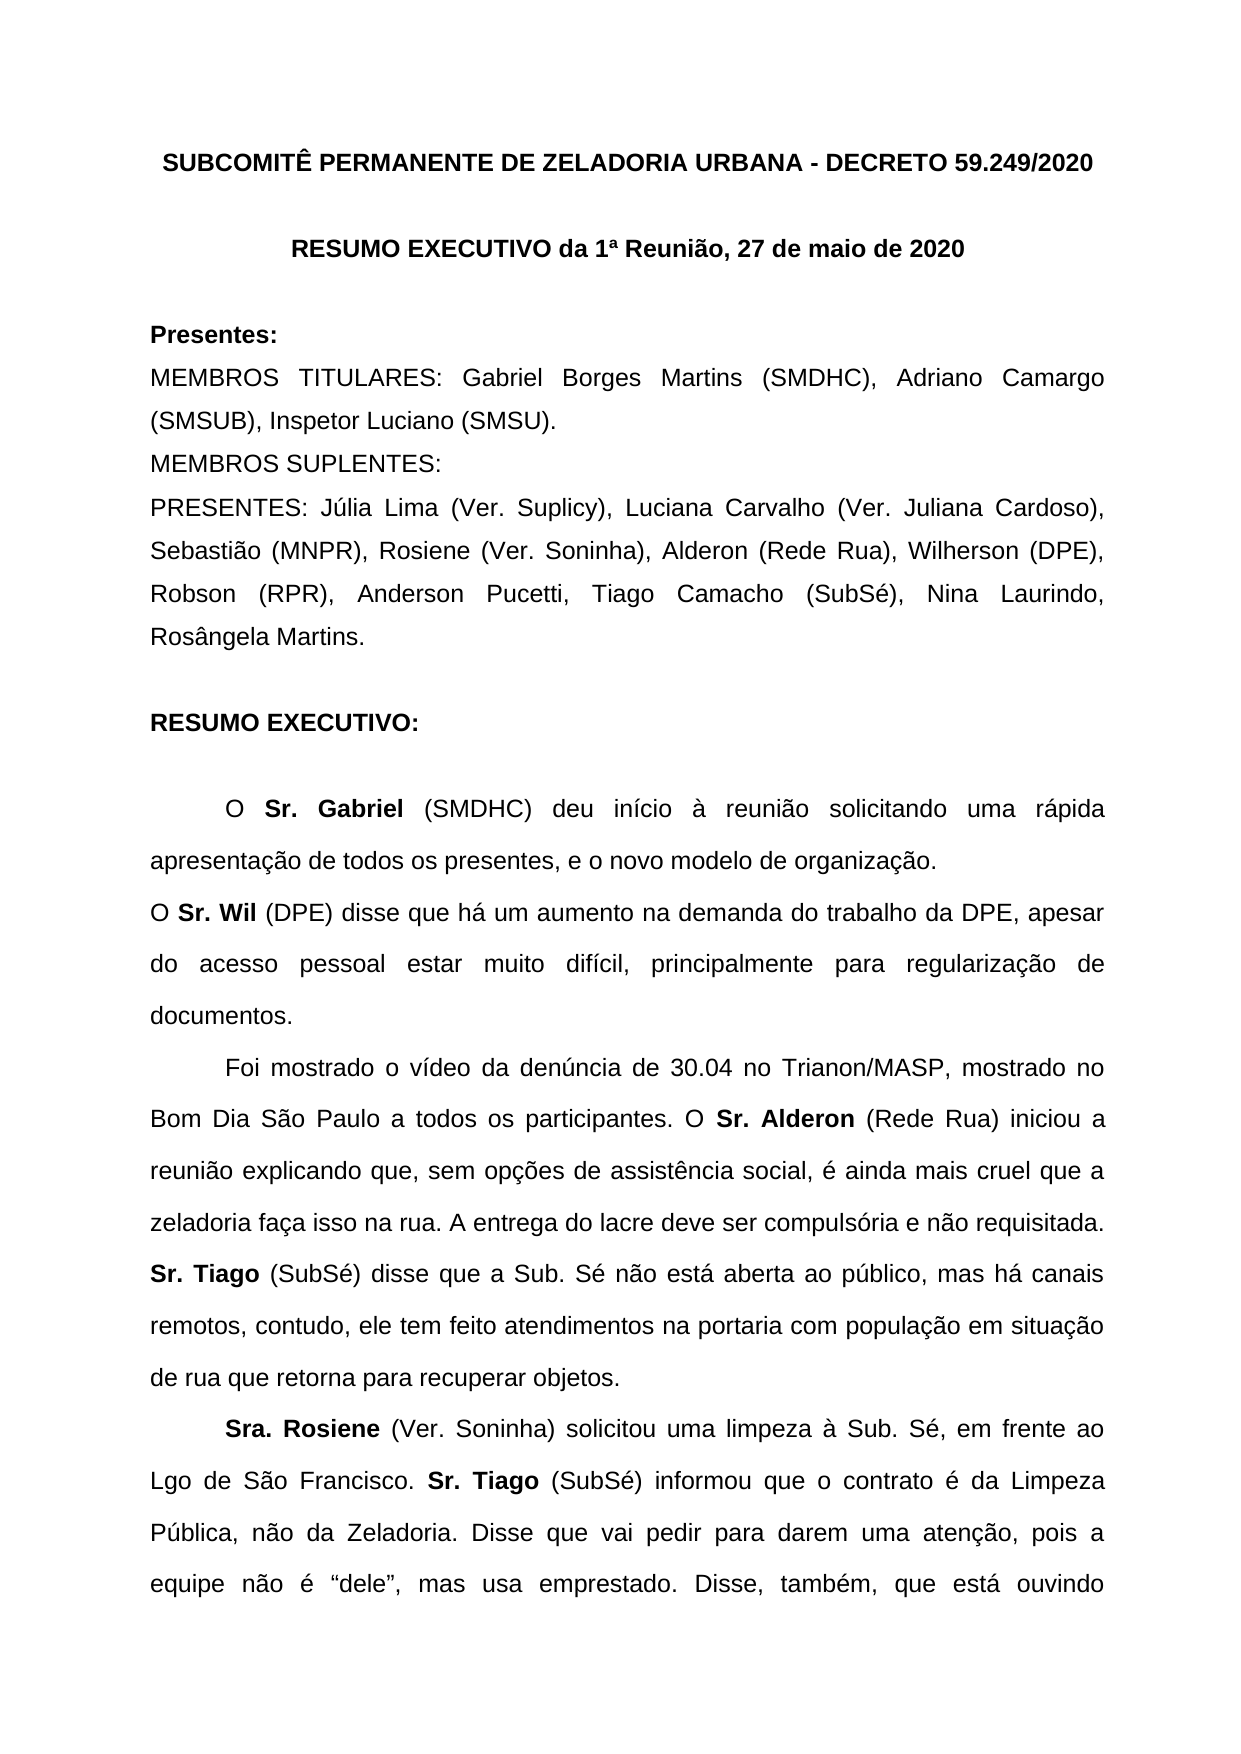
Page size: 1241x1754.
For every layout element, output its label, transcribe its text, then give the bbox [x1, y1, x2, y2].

text Foi mostrado o vídeo da denúncia de 30.04 no Trianon/MASP, mostrado no Bom Dia São Paulo a todos os participantes. O Sr. Alderon (Rede Rua) iniciou a reunião explicando que, sem opções de assistência social, é ainda mais cruel que a zeladoria faça isso na rua. A entrega do lacre deve ser compulsória e não requisitada. Sr. Tiago (SubSé) disse que a Sub. Sé não está aberta ao público, mas há canais remotos, contudo, ele tem feito atendimentos na portaria com população em situação de rua que retorna para recuperar objetos. [150, 1053, 1106, 1392]
text PRESENTES: Júlia Lima (Ver. Suplicy), Luciana Carvalho (Ver. Juliana Cardoso), Sebastião (MNPR), Rosiene (Ver. Soninha), Alderon (Rede Rua), Wilherson (DPE), Robson (RPR), Anderson Pucetti, Tiago Camacho (SubSé), Nina Laurindo, Rosângela Martins. [150, 493, 1106, 651]
text O Sr. Wil (DPE) disse que há um aumento na demanda do trabalho da DPE, apesar do acesso pessoal estar muito difícil, principalmente para regularização de documentos. [150, 898, 1106, 1030]
text Presentes: [150, 320, 1106, 349]
text MEMBROS TITULARES: Gabriel Borges Martins (SMDHC), Adriano Camargo (SMSUB), Inspetor Luciano (SMSU). [150, 363, 1106, 435]
text SUBCOMITÊ PERMANENTE DE ZELADORIA URBANA - DECRETO 59.249/2020 [150, 148, 1106, 176]
text RESUMO EXECUTIVO: [150, 708, 1106, 737]
text RESUMO EXECUTIVO da 1ª Reunião, 27 de maio de 2020 [150, 234, 1106, 263]
text MEMBROS SUPLENTES: [150, 449, 1106, 478]
text Sra. Rosiene (Ver. Soninha) solicitou uma limpeza à Sub. Sé, em frente ao Lgo de São Francisco. Sr. Tiago (SubSé) informou que o contrato é da Limpeza Pública, não da Zeladoria. Disse que vai pedir para darem uma atenção, pois a equipe não é “dele”, mas usa emprestado. Disse, também, que está ouvindo [150, 1414, 1106, 1598]
text O Sr. Gabriel (SMDHC) deu início à reunião solicitando uma rápida apresentação de todos os presentes, e o novo modelo de organização. [150, 794, 1106, 875]
